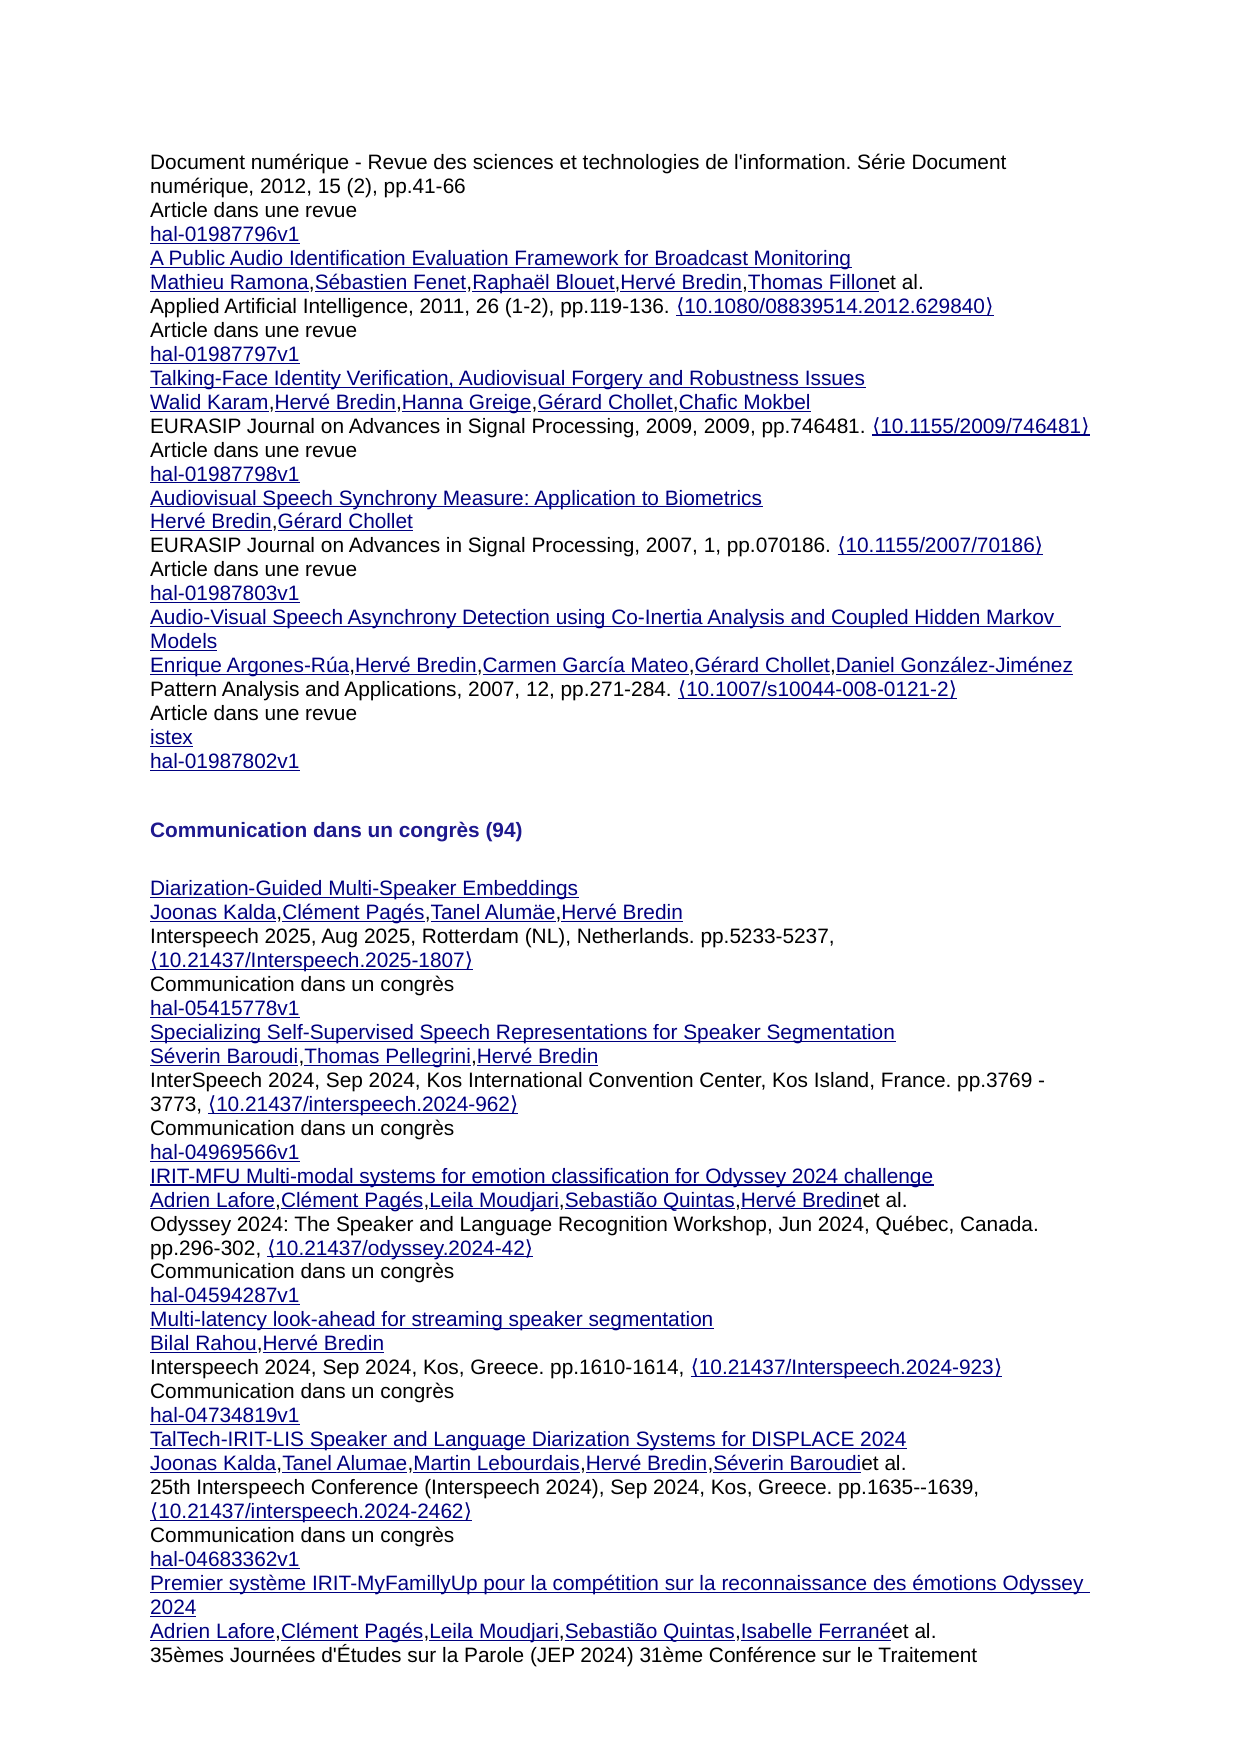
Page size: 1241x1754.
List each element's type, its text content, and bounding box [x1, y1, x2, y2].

table_cell Multi-latency look-ahead for streaming speaker segmentation Bilal Rahou,Hervé Bredin Interspeech 2024, Sep 2024, Kos, Greece. pp.1610-1614, ⟨10.21437/Interspeech.2024-923⟩ Communication dans un congrès hal-04734819v1 [150, 1307, 1090, 1427]
table_header Diarization-Guided Multi-Speaker Embeddings Joonas Kalda,Clément Pagés,Tanel Alumäe,Hervé Bredin Interspeech 2025, Aug 2025, Rotterdam (NL), Netherlands. pp.5233-5237, ⟨10.21437/Interspeech.2025-1807⟩ Communication dans un congrès hal-05415778v1 [150, 876, 1090, 1020]
table_cell TalTech-IRIT-LIS Speaker and Language Diarization Systems for DISPLACE 2024 Joonas Kalda,Tanel Alumae,Martin Lebourdais,Hervé Bredin,Séverin Baroudiet al. 25th Interspeech Conference (Interspeech 2024), Sep 2024, Kos, Greece. pp.1635--1639, ⟨10.21437/interspeech.2024-2462⟩ Communication dans un congrès hal-04683362v1 [150, 1427, 1090, 1571]
table_cell Audiovisual Speech Synchrony Measure: Application to Biometrics Hervé Bredin,Gérard Chollet EURASIP Journal on Advances in Signal Processing, 2007, 1, pp.070186. ⟨10.1155/2007/70186⟩ Article dans une revue hal-01987803v1 [150, 485, 1090, 605]
table_cell Document numérique - Revue des sciences et technologies de l'information. Série Document numérique, 2012, 15 (2), pp.41-66 Article dans une revue hal-01987796v1 [150, 150, 1090, 246]
table_cell Talking-Face Identity Verification, Audiovisual Forgery and Robustness Issues Walid Karam,Hervé Bredin,Hanna Greige,Gérard Chollet,Chafic Mokbel EURASIP Journal on Advances in Signal Processing, 2009, 2009, pp.746481. ⟨10.1155/2009/746481⟩ Article dans une revue hal-01987798v1 [150, 366, 1090, 485]
table_cell Premier système IRIT-MyFamillyUp pour la compétition sur la reconnaissance des émotions Odyssey [150, 1571, 1090, 1592]
subtitle Communication dans un congrès (94) [150, 818, 1090, 842]
table_cell IRIT-MFU Multi-modal systems for emotion classification for Odyssey 2024 challenge Adrien Lafore,Clément Pagés,Leila Moudjari,Sebastião Quintas,Hervé Bredinet al. Odyssey 2024: The Speaker and Language Recognition Workshop, Jun 2024, Québec, Canada. pp.296-302, ⟨10.21437/odyssey.2024-42⟩ Communication dans un congrès hal-04594287v1 [150, 1164, 1090, 1307]
table_cell 2024 Adrien Lafore,Clément Pagés,Leila Moudjari,Sebastião Quintas,Isabelle Ferranéet al. 35èmes Journées d'Études sur la Parole (JEP 2024) 31ème Conférence sur le Traitement [150, 1593, 1090, 1667]
table_cell A Public Audio Identification Evaluation Framework for Broadcast Monitoring Mathieu Ramona,Sébastien Fenet,Raphaël Blouet,Hervé Bredin,Thomas Fillonet al. Applied Artificial Intelligence, 2011, 26 (1-2), pp.119-136. ⟨10.1080/08839514.2012.629840⟩ Article dans une revue hal-01987797v1 [150, 246, 1090, 366]
table_cell Specializing Self-Supervised Speech Representations for Speaker Segmentation Séverin Baroudi,Thomas Pellegrini,Hervé Bredin InterSpeech 2024, Sep 2024, Kos International Convention Center, Kos Island, France. pp.3769 - 3773, ⟨10.21437/interspeech.2024-962⟩ Communication dans un congrès hal-04969566v1 [150, 1020, 1090, 1163]
table_cell Audio-Visual Speech Asynchrony Detection using Co-Inertia Analysis and Coupled Hidden Markov Models Enrique Argones-Rúa,Hervé Bredin,Carmen García Mateo,Gérard Chollet,Daniel González-Jiménez Pattern Analysis and Applications, 2007, 12, pp.271-284. ⟨10.1007/s10044-008-0121-2⟩ Article dans une revue istex hal-01987802v1 [150, 605, 1090, 773]
